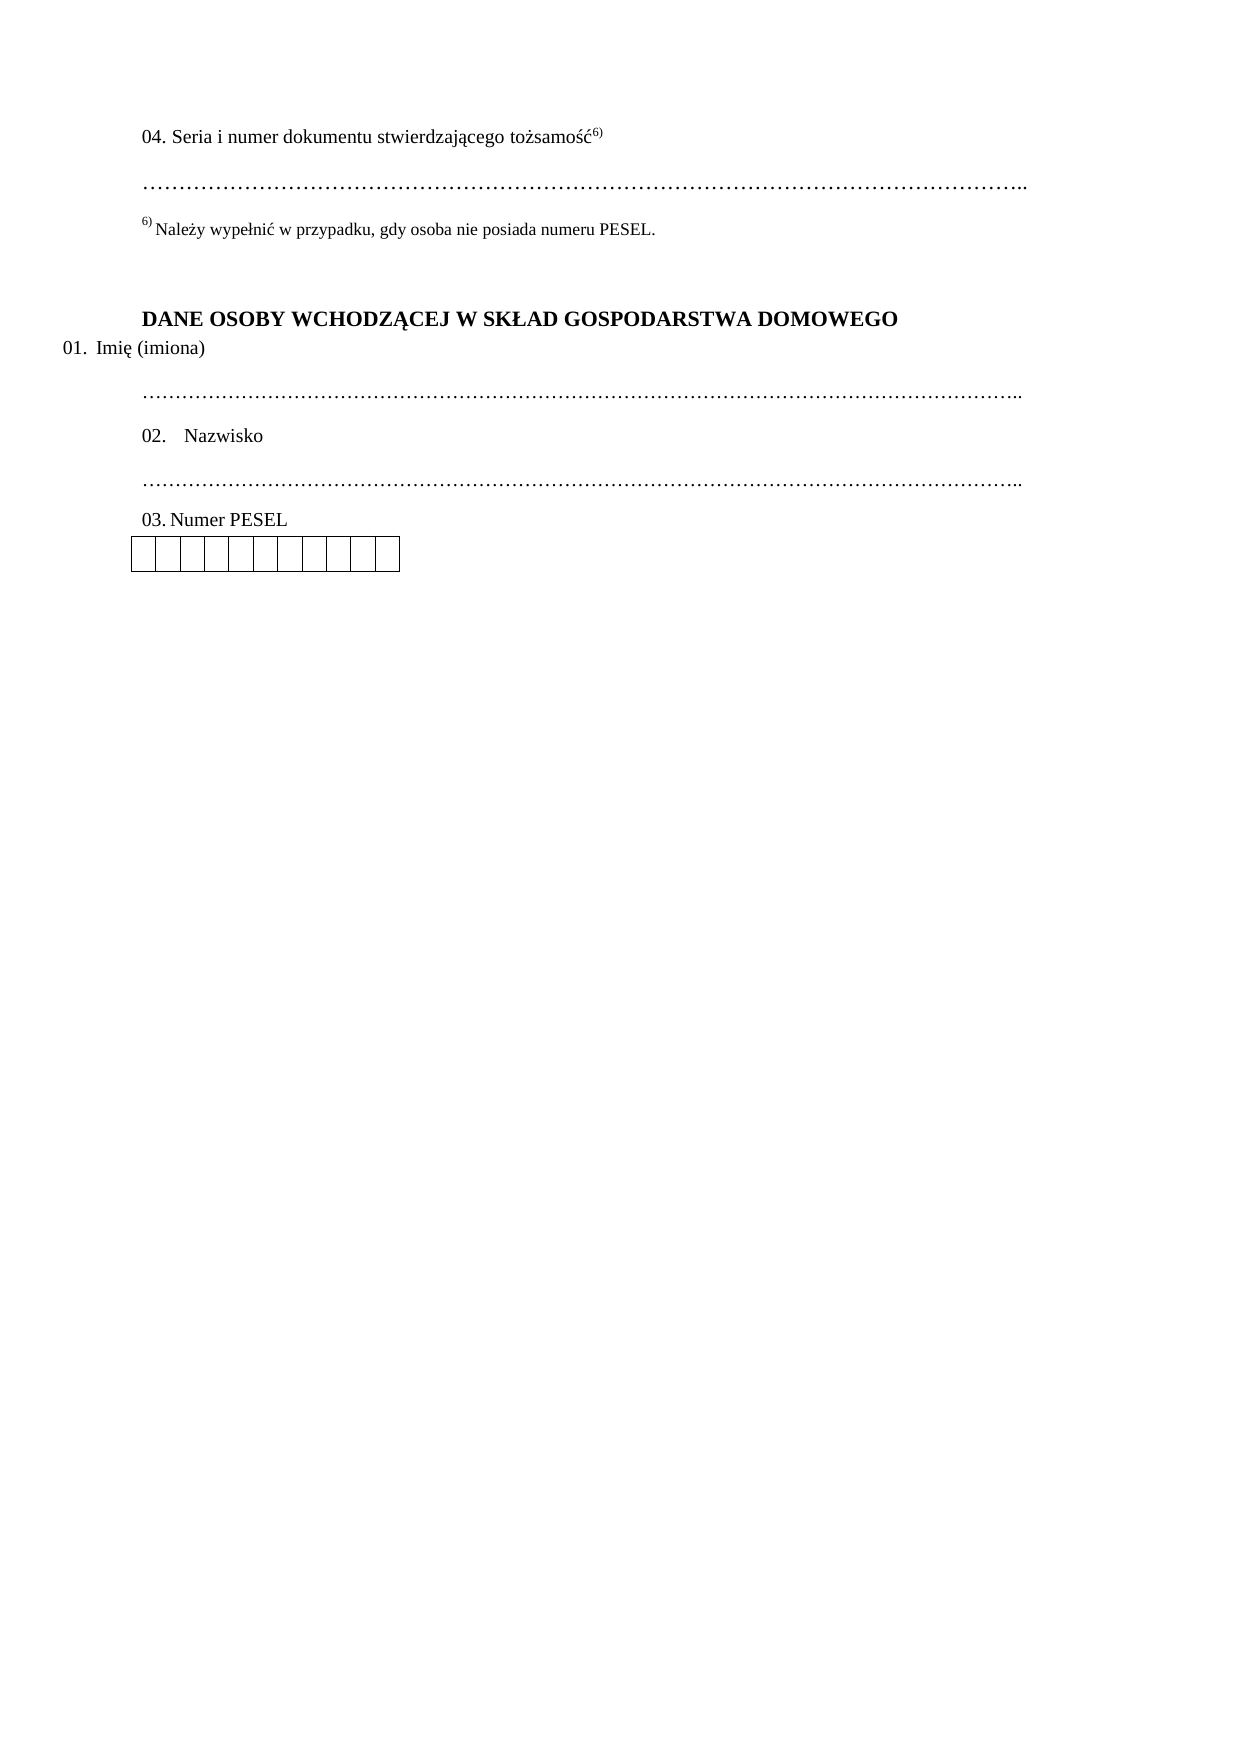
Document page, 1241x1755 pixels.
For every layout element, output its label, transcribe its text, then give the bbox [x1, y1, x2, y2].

list Numer PESEL [142, 507, 1147, 530]
table_header [132, 537, 155, 571]
text …………………………………………………………………………………………………………………….. [142, 380, 1147, 403]
table_header [303, 537, 326, 571]
text 6) Należy wypełnić w przypadku, gdy osoba nie posiada numeru PESEL. [142, 213, 1147, 239]
list Seria i numer dokumentu stwierdzającego tożsamość6) [142, 125, 1147, 148]
table_header [156, 537, 180, 571]
list Nazwisko [142, 424, 1147, 447]
text ………………………………………………………………………………………………………….. [142, 169, 1147, 194]
table_header [181, 537, 204, 571]
list Imię (imiona) [63, 336, 1147, 359]
table_header [229, 537, 253, 571]
table_header [327, 537, 350, 571]
subtitle DANE OSOBY WCHODZĄCEJ W SKŁAD GOSPODARSTWA DOMOWEGO [142, 306, 1147, 332]
table_header [351, 537, 375, 571]
table_header [278, 537, 302, 571]
table_header [254, 537, 277, 571]
table_header [205, 537, 228, 571]
text …………………………………………………………………………………………………………………….. [142, 468, 1147, 491]
table_header [376, 537, 399, 571]
